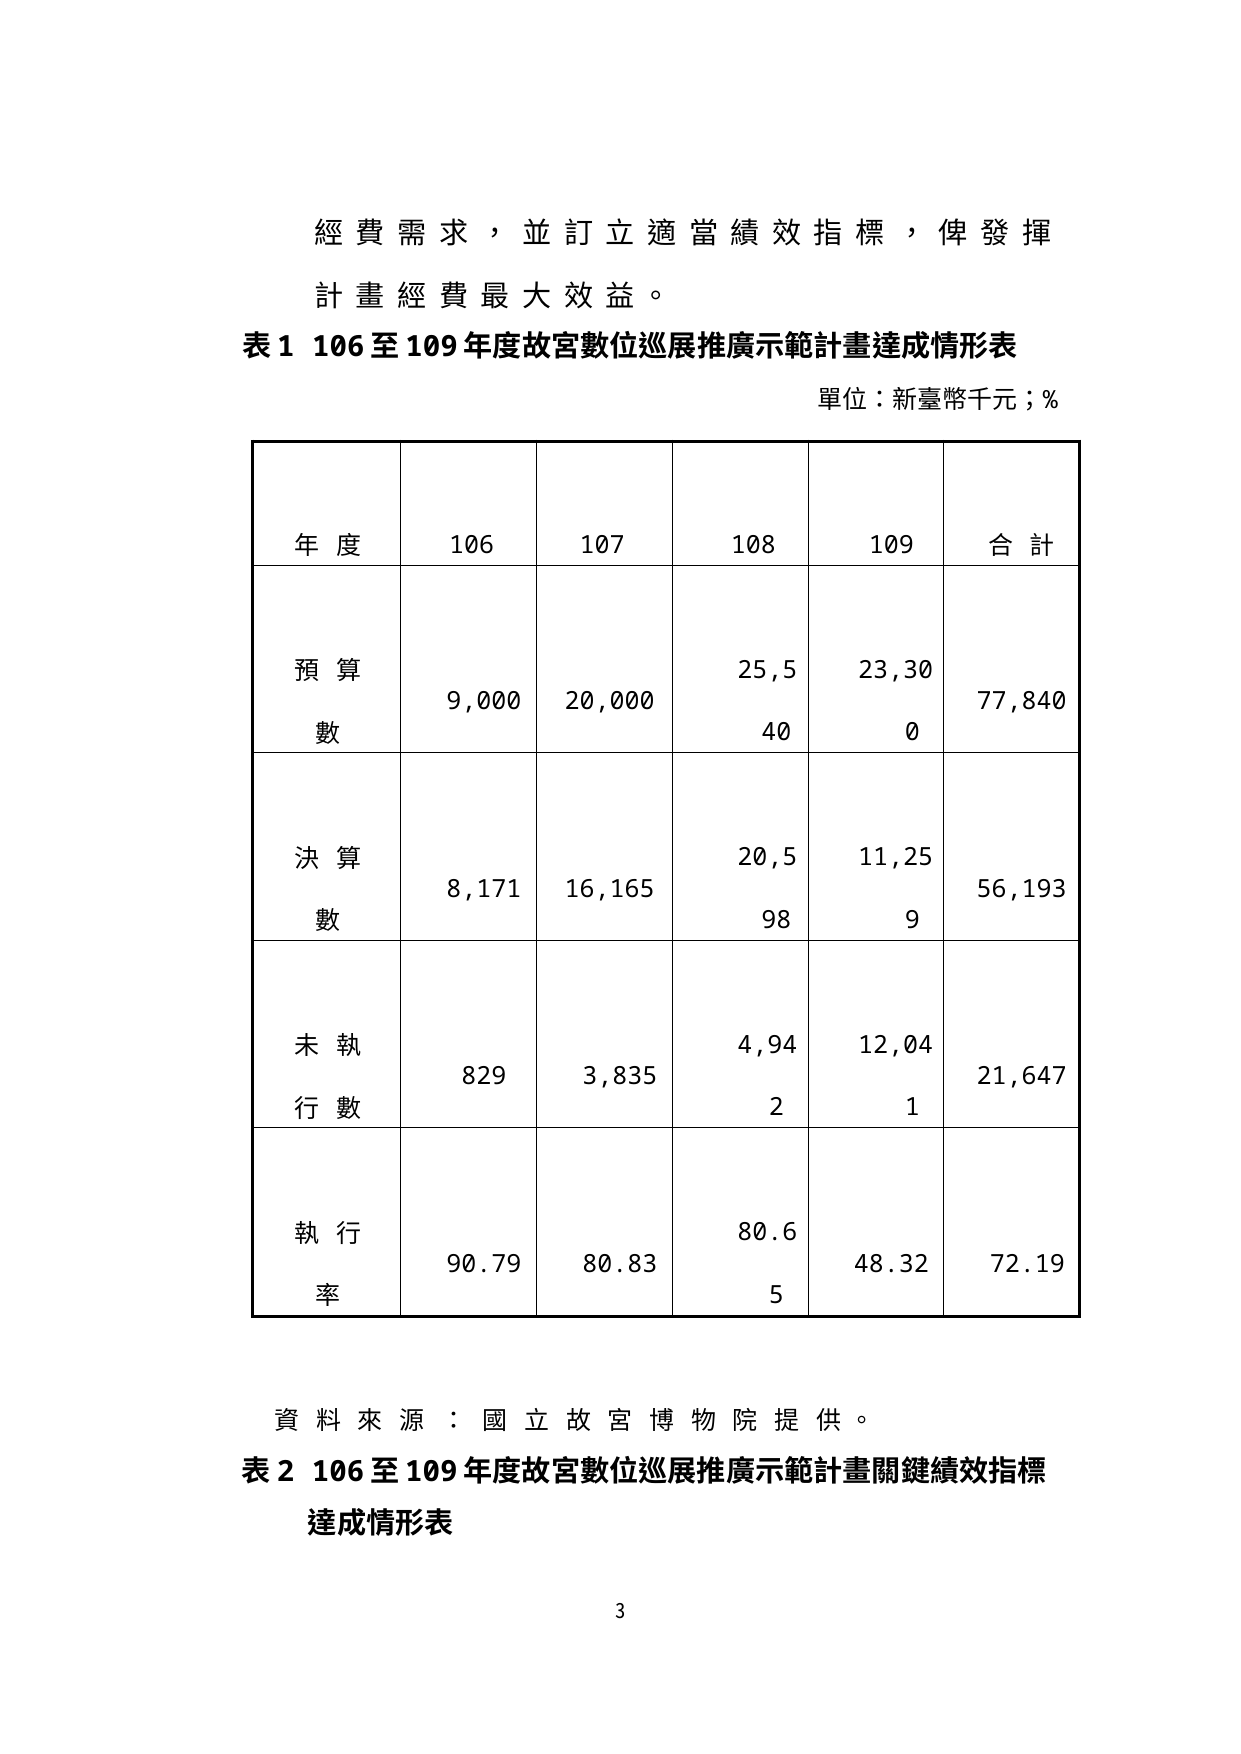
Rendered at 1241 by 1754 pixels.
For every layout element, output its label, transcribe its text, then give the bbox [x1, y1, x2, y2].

table_cell 20,000 [537, 566, 672, 752]
table_header 107 [537, 443, 672, 564]
table_cell 預算數 [254, 566, 400, 752]
table_cell 21,647 [944, 941, 1078, 1127]
table_cell 25,540 [673, 566, 808, 752]
table_cell 9,000 [401, 566, 536, 752]
text 單位：新臺幣千元；% [242, 367, 1058, 419]
text 表1 106至109年度故宮數位巡展推廣示範計畫達成情形表 [242, 314, 1058, 367]
table_cell 4,942 [673, 941, 808, 1127]
table_cell 23,300 [809, 566, 943, 752]
table_cell 48.32 [809, 1128, 943, 1314]
table_cell 20,598 [673, 753, 808, 939]
table_cell 80.65 [673, 1128, 808, 1314]
text 資料來源：國立故宮博物院提供。 [242, 1377, 1058, 1439]
table_header 106 [401, 443, 536, 564]
table_cell 8,171 [401, 753, 536, 939]
table_cell 77,840 [944, 566, 1078, 752]
table_cell 12,041 [809, 941, 943, 1127]
table_header 108 [673, 443, 808, 564]
table_header 合計 [944, 443, 1078, 564]
table_cell 11,259 [809, 753, 943, 939]
table_cell 80.83 [537, 1128, 672, 1314]
table_cell 56,193 [944, 753, 1078, 939]
table_header 109 [809, 443, 943, 564]
table_cell 72.19 [944, 1128, 1078, 1314]
table_header 年度 [254, 443, 400, 564]
table_cell 829 [401, 941, 536, 1127]
text 表2 106至109年度故宮數位巡展推廣示範計畫關鍵績效指標達成情形表 [242, 1439, 1058, 1544]
text 經費需求，並訂立適當績效指標，俾發揮計畫經費最大效益。 [271, 189, 1058, 314]
table_cell 90.79 [401, 1128, 536, 1314]
table_cell 執行率 [254, 1128, 400, 1314]
table_cell 3,835 [537, 941, 672, 1127]
table_cell 16,165 [537, 753, 672, 939]
table_cell 未執行數 [254, 941, 400, 1127]
table_cell 決算數 [254, 753, 400, 939]
